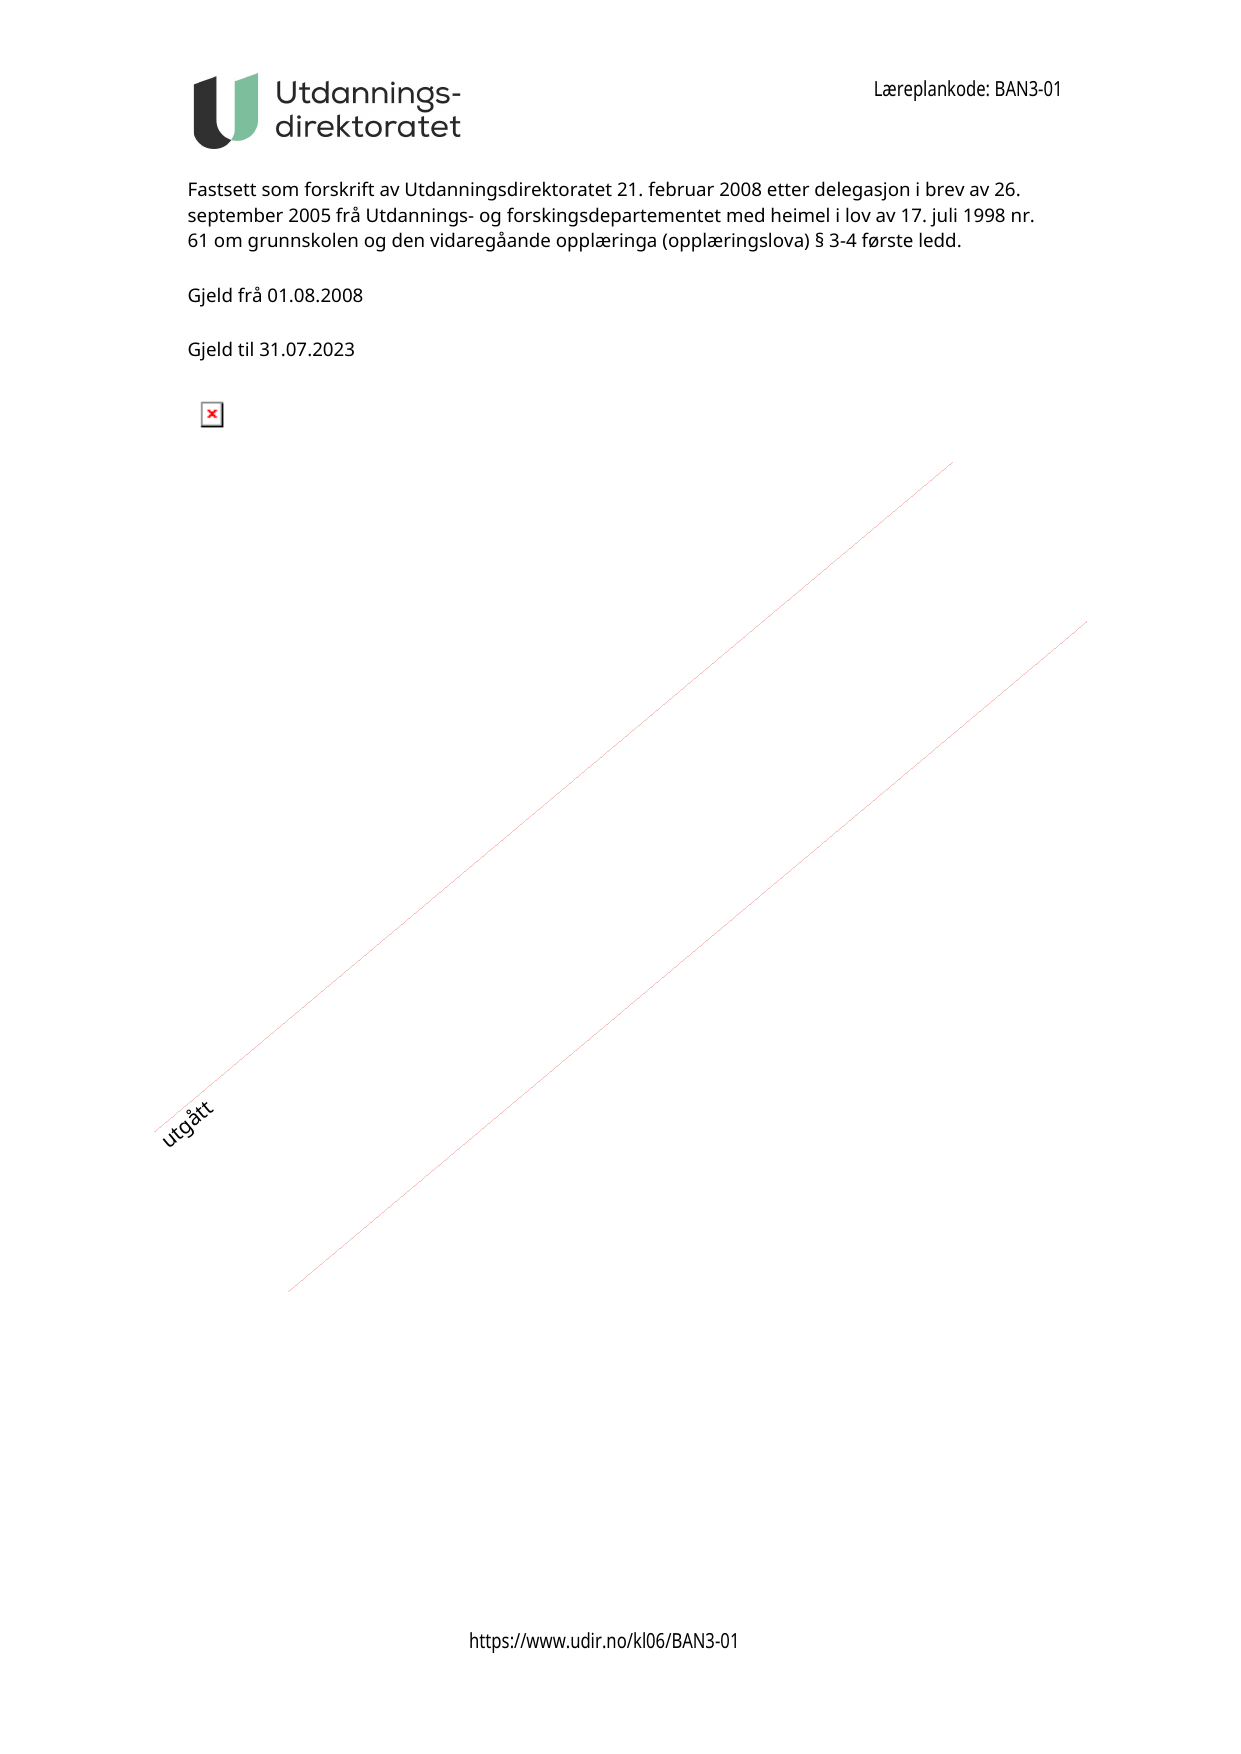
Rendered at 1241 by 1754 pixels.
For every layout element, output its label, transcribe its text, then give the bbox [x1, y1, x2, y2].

text Gjeld til 31.07.2023 [360, 337, 1053, 362]
text Gjeld frå 01.08.2008 [368, 282, 1053, 308]
text Fastsett som forskrift av Utdanningsdirektoratet 21. februar 2008 etter delegasjon i brev av 26. september 2005 frå Utdannings- og forskingsdepartementet med heimel i lov av 17. juli 1998 nr. 61 om grunnskolen og den vidaregåande opplæringa (opplæringslova) § 3-4 første ledd. [187, 176, 1053, 253]
picture [193, 73, 461, 149]
picture [187, 391, 238, 442]
